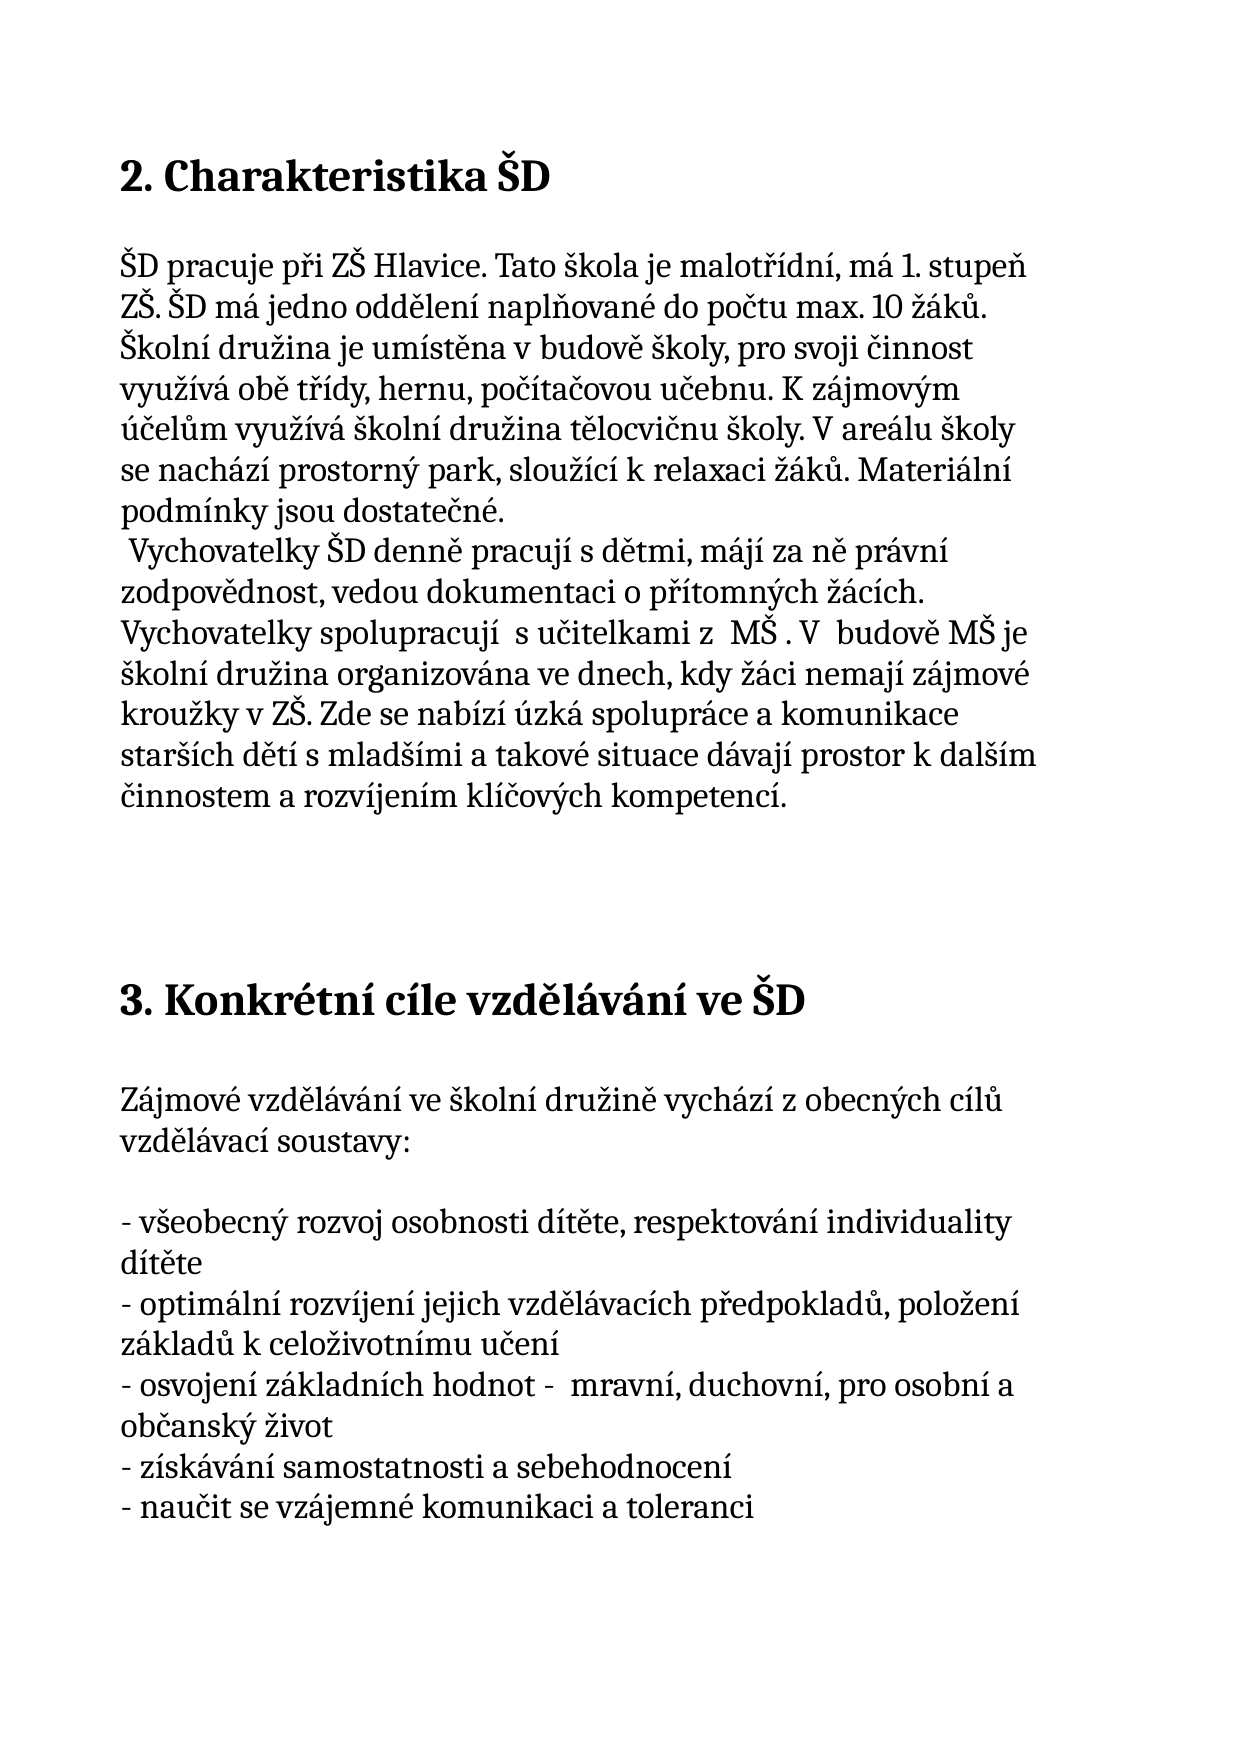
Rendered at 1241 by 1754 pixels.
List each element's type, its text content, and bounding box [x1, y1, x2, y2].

text ŠD pracuje při ZŠ Hlavice. Tato škola je malotřídní, má 1. stupeň ZŠ. ŠD má jedno oddělení naplňované do počtu max. 10 žáků. Školní družina je umístěna v budově školy, pro svoji činnost využívá obě třídy, hernu, počítačovou učebnu. K zájmovým účelům využívá školní družina tělocvičnu školy. V areálu školy se nachází prostorný park, sloužící k relaxaci žáků. Materiální podmínky jsou dostatečné. [120, 246, 1053, 531]
text 3. Konkrétní cíle vzdělávání ve ŠD [120, 974, 1053, 1027]
text - všeobecný rozvoj osobnosti dítěte, respektování individuality dítěte [120, 1202, 1053, 1283]
text - naučit se vzájemné komunikaci a toleranci [120, 1487, 1053, 1528]
text - osvojení základních hodnot - mravní, duchovní, pro osobní a občanský život [120, 1365, 1053, 1446]
text 2. Charakteristika ŠD [120, 150, 1053, 203]
text - získávání samostatnosti a sebehodnocení [120, 1446, 1053, 1487]
text Zájmové vzdělávání ve školní družině vychází z obecných cílů vzdělávací soustavy: [120, 1079, 1053, 1161]
text Vychovatelky ŠD denně pracují s dětmi, májí za ně právní zodpovědnost, vedou dokumentaci o přítomných žácích. Vychovatelky spolupracují s učitelkami z MŠ . V budově MŠ je školní družina organizována ve dnech, kdy žáci nemají zájmové kroužky v ZŠ. Zde se nabízí úzká spolupráce a komunikace starších dětí s mladšími a takové situace dávají prostor k dalším činnostem a rozvíjením klíčových kompetencí. [120, 531, 1053, 816]
text - optimální rozvíjení jejich vzdělávacích předpokladů, položení základů k celoživotnímu učení [120, 1283, 1053, 1365]
